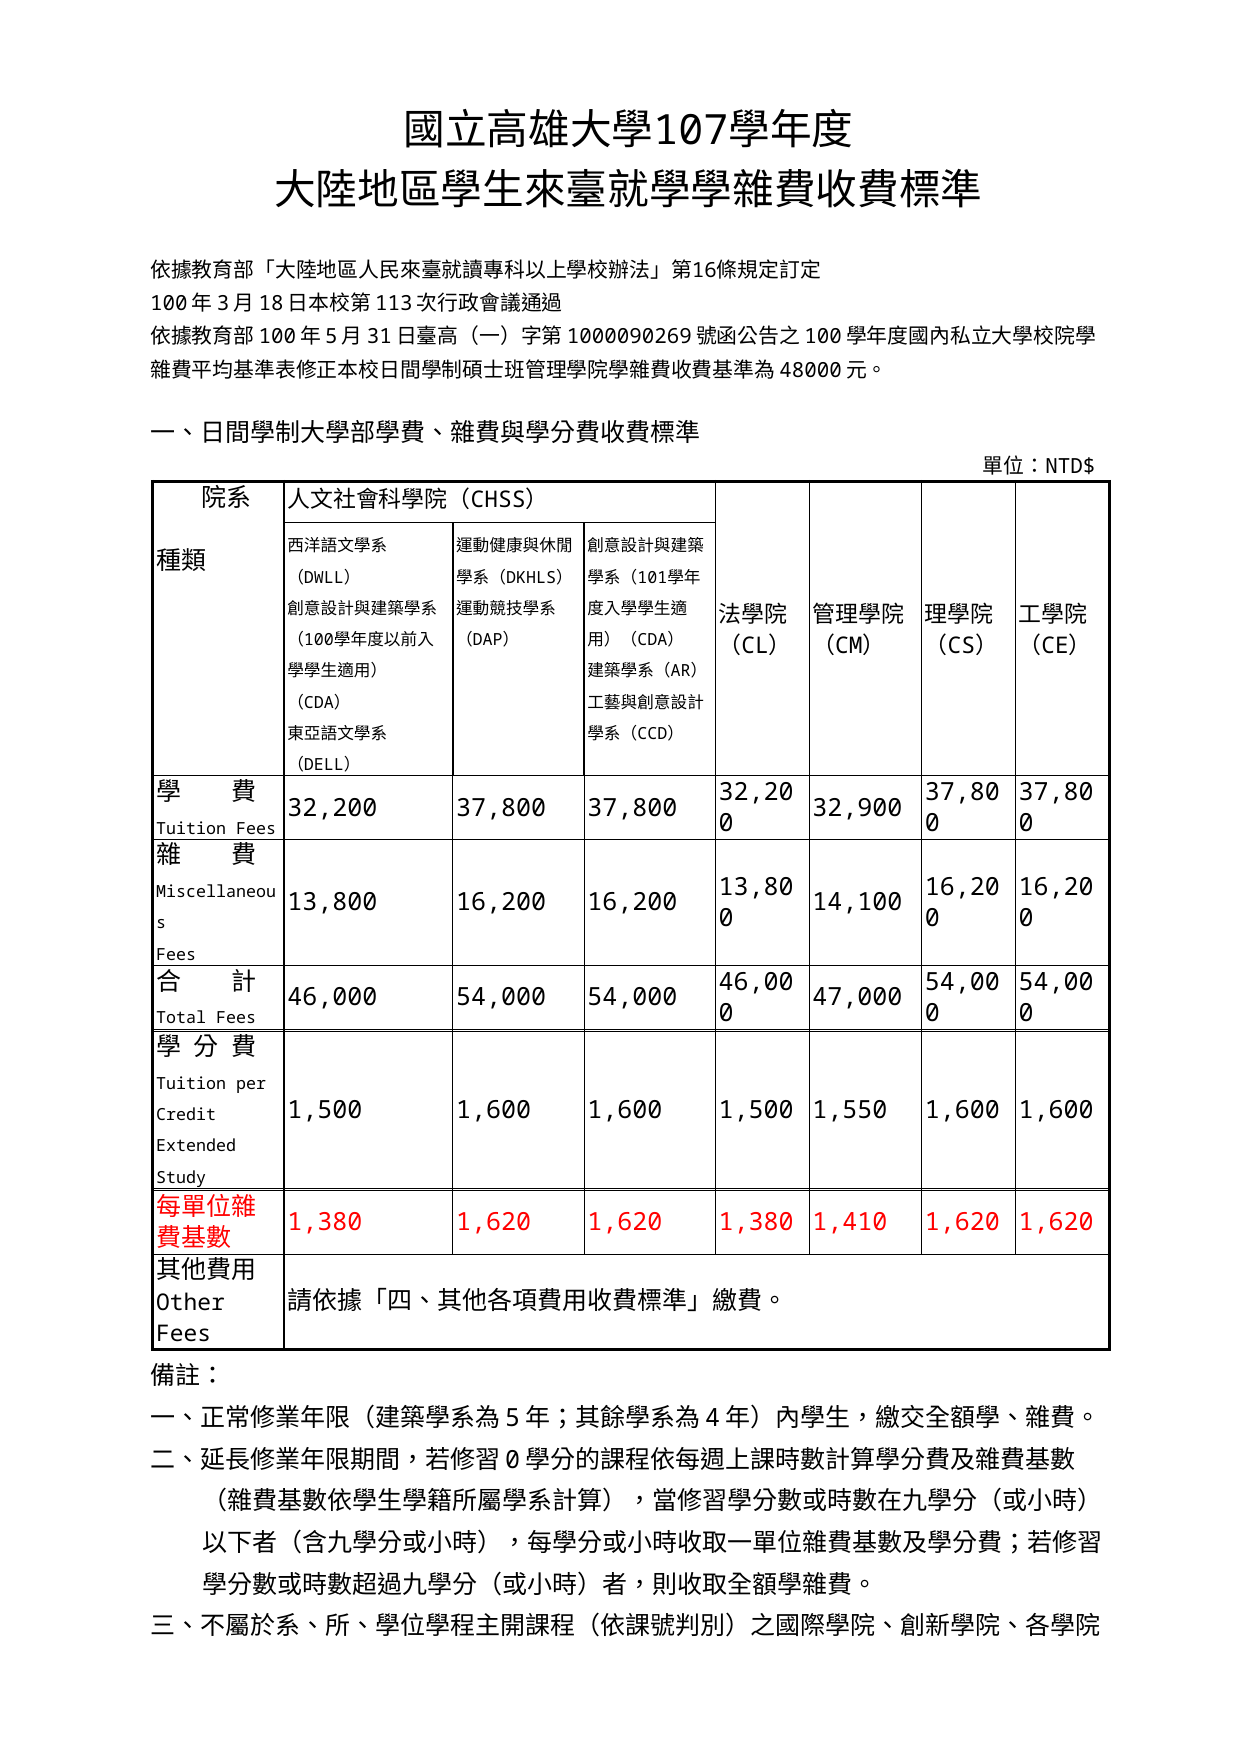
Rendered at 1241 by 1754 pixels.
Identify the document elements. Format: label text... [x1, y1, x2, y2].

table_cell 46,000 [285, 966, 452, 1028]
table_cell 32,200 [285, 776, 452, 839]
table_cell 14,100 [810, 840, 921, 965]
table_cell 1,620 [453, 1191, 584, 1253]
table_cell 合 計 Total Fees [154, 966, 283, 1028]
table_cell 54,000 [1016, 966, 1108, 1028]
table_cell 37,800 [1016, 776, 1108, 839]
text 一、正常修業年限（建築學系為5年；其餘學系為4年）內學生，繳交全額學、雜費。 [150, 1393, 1106, 1435]
table_cell 1,600 [453, 1032, 584, 1188]
table_cell 1,600 [585, 1032, 715, 1188]
table_cell 1,500 [285, 1032, 452, 1188]
table_header 法學院 （CL） [716, 483, 809, 775]
text 備註： [150, 1351, 1106, 1393]
table_cell 37,800 [922, 776, 1015, 839]
table_cell 雜 費 Miscellaneous Fees [154, 840, 283, 965]
text 一、日間學制大學部學費、雜費與學分費收費標準 [150, 417, 1106, 448]
table_cell 學 分 費 Tuition per Credit Extended Study [154, 1032, 283, 1188]
text 三、不屬於系、所、學位學程主開課程（依課號判別）之國際學院、創新學院、各學院 [150, 1601, 1106, 1643]
table_cell 1,380 [716, 1191, 809, 1253]
table_cell 16,200 [585, 840, 715, 965]
text 依據教育部「大陸地區人民來臺就讀專科以上學校辦法」第16條規定訂定 [150, 250, 1106, 283]
table_cell 32,200 [716, 776, 809, 839]
table_cell 54,000 [453, 966, 584, 1028]
table_cell 1,500 [716, 1032, 809, 1188]
table_cell 47,000 [810, 966, 921, 1028]
table_cell 16,200 [1016, 840, 1108, 965]
table_cell 西洋語文學系（DWLL） 創意設計與建築學系（100學年度以前入學學生適用）（CDA） 東亞語文學系（DELL） [285, 523, 452, 775]
table_cell 46,000 [716, 966, 809, 1028]
table_cell 13,800 [285, 840, 452, 965]
text 國立高雄大學107學年度 [150, 96, 1106, 156]
table_cell 1,600 [922, 1032, 1015, 1188]
table_cell 1,620 [585, 1191, 715, 1253]
table_cell 運動健康與休閒學系（DKHLS） 運動競技學系 （DAP） [454, 523, 583, 775]
table_cell 37,800 [453, 776, 584, 839]
text 二、延長修業年限期間，若修習0學分的課程依每週上課時數計算學分費及雜費基數（雜費基數依學生學籍所屬學系計算），當修習學分數或時數在九學分（或小時）以下者（含九學分或小時），每學分或小時收取一單位雜費基數及學分費；若修習學分數或時數超過九學分（或小時）者，則收取全額學雜費。 [150, 1435, 1106, 1601]
text 單位：NTD$ [183, 448, 1095, 480]
table_cell 16,200 [922, 840, 1015, 965]
table_cell 1,620 [922, 1191, 1015, 1253]
table_header 理學院 （CS） [922, 483, 1015, 775]
table_cell 請依據「四、其他各項費用收費標準」繳費。 [285, 1255, 1108, 1348]
table_cell 1,380 [285, 1191, 452, 1253]
table_cell 37,800 [585, 776, 715, 839]
table_cell 16,200 [453, 840, 584, 965]
table_header 院系 種類 [154, 483, 283, 775]
table_cell 32,900 [810, 776, 921, 839]
table_cell 學 費 Tuition Fees [154, 776, 283, 839]
table_cell 其他費用 Other Fees [154, 1255, 283, 1348]
table_cell 13,800 [716, 840, 809, 965]
table_cell 1,550 [810, 1032, 921, 1188]
table_header 人文社會科學院（CHSS） [285, 483, 715, 522]
table_cell 1,410 [810, 1191, 921, 1253]
table_cell 創意設計與建築學系（101學年度入學學生適用）（CDA） 建築學系（AR） 工藝與創意設計學系（CCD） [585, 523, 715, 775]
text 大陸地區學生來臺就學學雜費收費標準 [150, 156, 1106, 217]
table_cell 54,000 [585, 966, 715, 1028]
text 100年3月18日本校第113次行政會議通過 [150, 283, 1106, 317]
text 依據教育部100年5月31日臺高（一）字第1000090269號函公告之100學年度國內私立大學校院學雜費平均基準表修正本校日間學制碩士班管理學院學雜費收費基準為48000元。 [150, 317, 1106, 383]
table_header 工學院 （CE） [1016, 483, 1108, 775]
table_header 管理學院 （CM） [810, 483, 921, 775]
table_cell 54,000 [922, 966, 1015, 1028]
table_cell 每單位雜 費基數 [154, 1191, 283, 1253]
table_cell 1,620 [1016, 1191, 1108, 1253]
table_cell 1,600 [1016, 1032, 1108, 1188]
